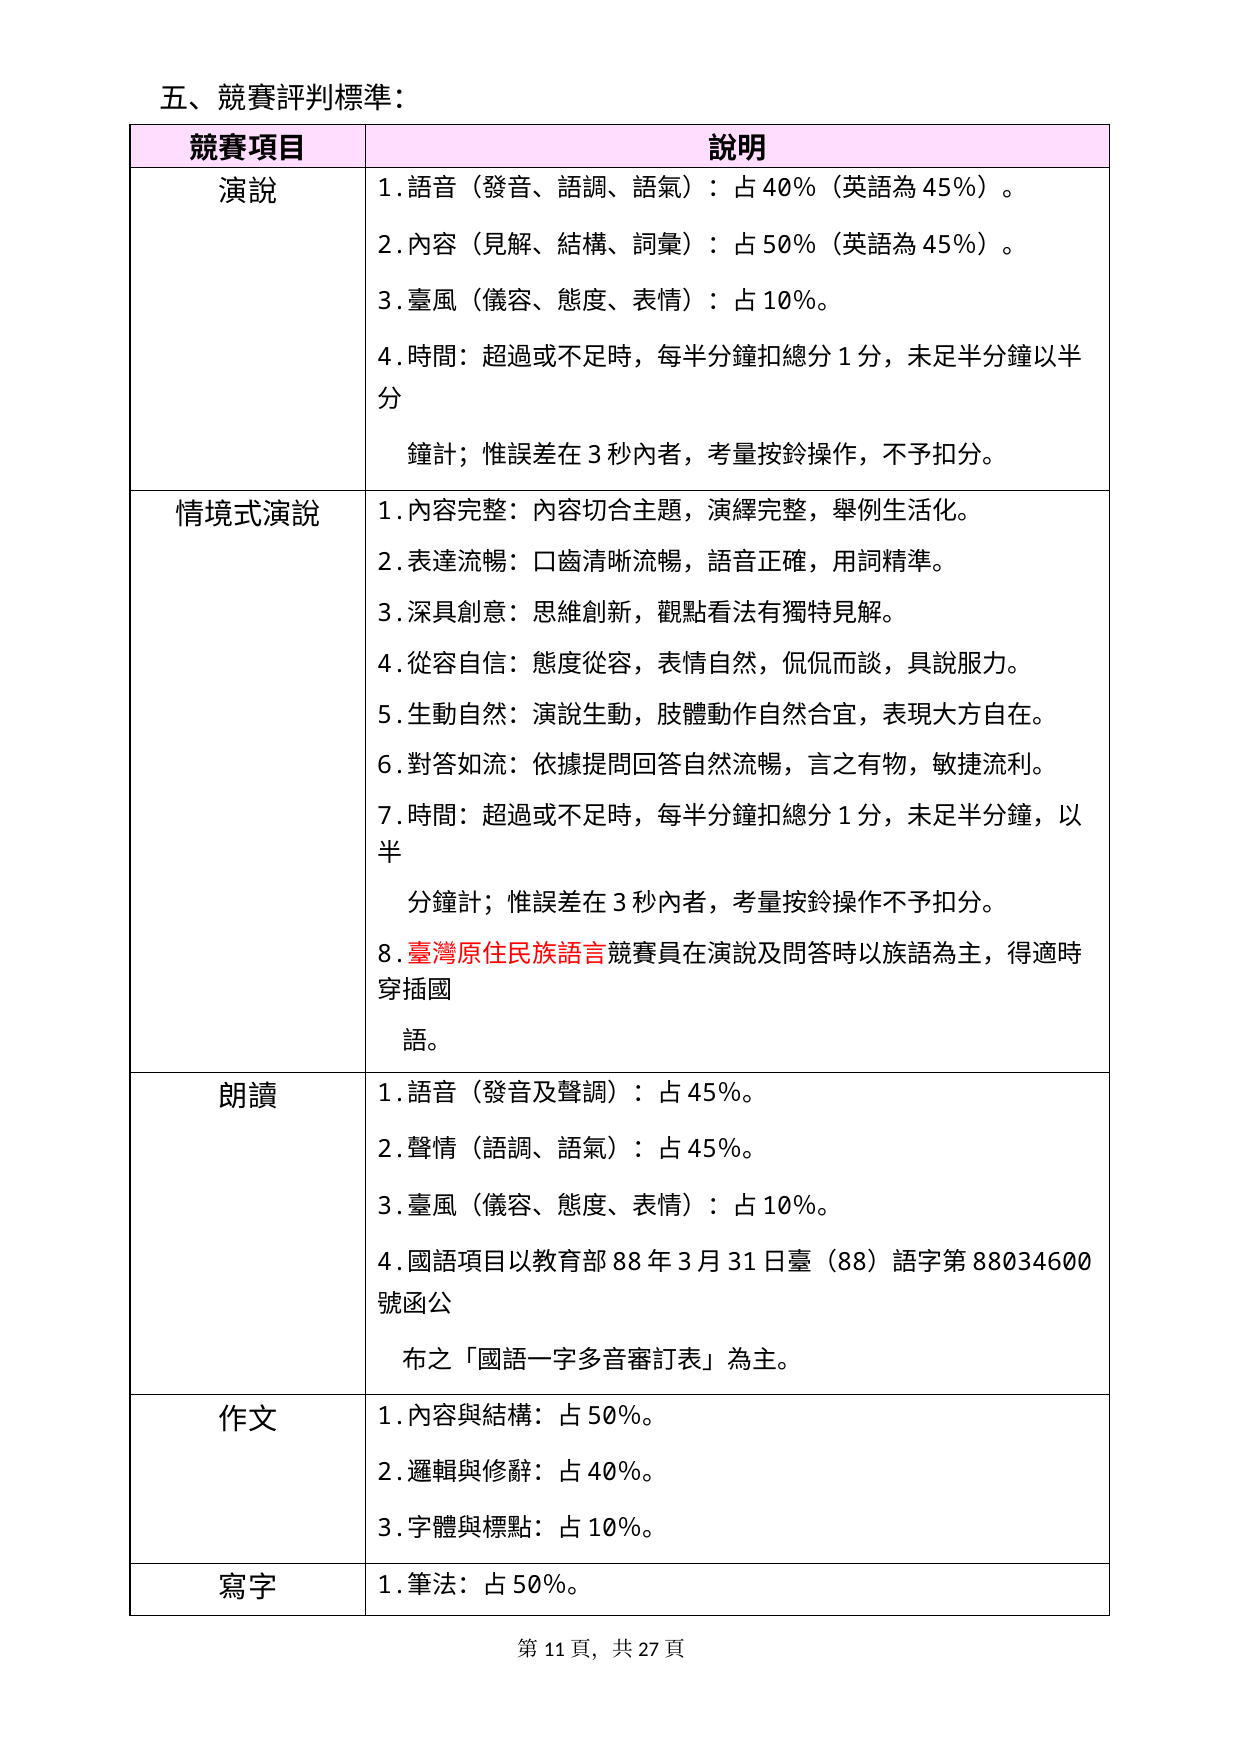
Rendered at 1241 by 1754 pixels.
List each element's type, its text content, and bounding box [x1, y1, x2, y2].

table_cell 演說 [131, 168, 365, 490]
table_cell 1.內容完整：內容切合主題，演繹完整，舉例生活化。 2.表達流暢：口齒清晰流暢，語音正確，用詞精準。 3.深具創意：思維創新，觀點看法有獨特見解。 4.從容自信：態度從容，表情自然，侃侃而談，具說服力。 5.生動自然：演說生動，肢體動作自然合宜，表現大方自在。 6.對答如流：依據提問回答自然流暢，言之有物，敏捷流利。 7.時間：超過或不足時，每半分鐘扣總分1分，未足半分鐘，以半 分鐘計；惟誤差在3秒內者，考量按鈴操作不予扣分。 8.臺灣原住民族語言競賽員在演說及問答時以族語為主，得適時穿插國 語。 [366, 491, 1109, 1072]
table_cell 作文 [131, 1395, 365, 1563]
table_cell 朗讀 [131, 1073, 365, 1394]
table_header 說明 [366, 125, 1109, 167]
table_cell 1.筆法：占50％。 [366, 1564, 1109, 1615]
text 五、競賽評判標準： [159, 75, 1110, 117]
table_cell 情境式演說 [131, 491, 365, 1072]
table_cell 1.語音（發音、語調、語氣）：占40％（英語為45％）。 2.內容（見解、結構、詞彙）：占50％（英語為45％）。 3.臺風（儀容、態度、表情）：占10％。 4.時間：超過或不足時，每半分鐘扣總分1分，未足半分鐘以半分 鐘計；惟誤差在3秒內者，考量按鈴操作，不予扣分。 [366, 168, 1109, 490]
table_cell 1.語音（發音及聲調）：占45％。 2.聲情（語調、語氣）：占45％。 3.臺風（儀容、態度、表情）：占10％。 4.國語項目以教育部88年3月31日臺（88）語字第88034600號函公 布之「國語一字多音審訂表」為主。 [366, 1073, 1109, 1394]
table_header 競賽項目 [131, 125, 365, 167]
table_cell 寫字 [131, 1564, 365, 1615]
table_cell 1.內容與結構：占50％。 2.邏輯與修辭：占40％。 3.字體與標點：占10％。 [366, 1395, 1109, 1563]
